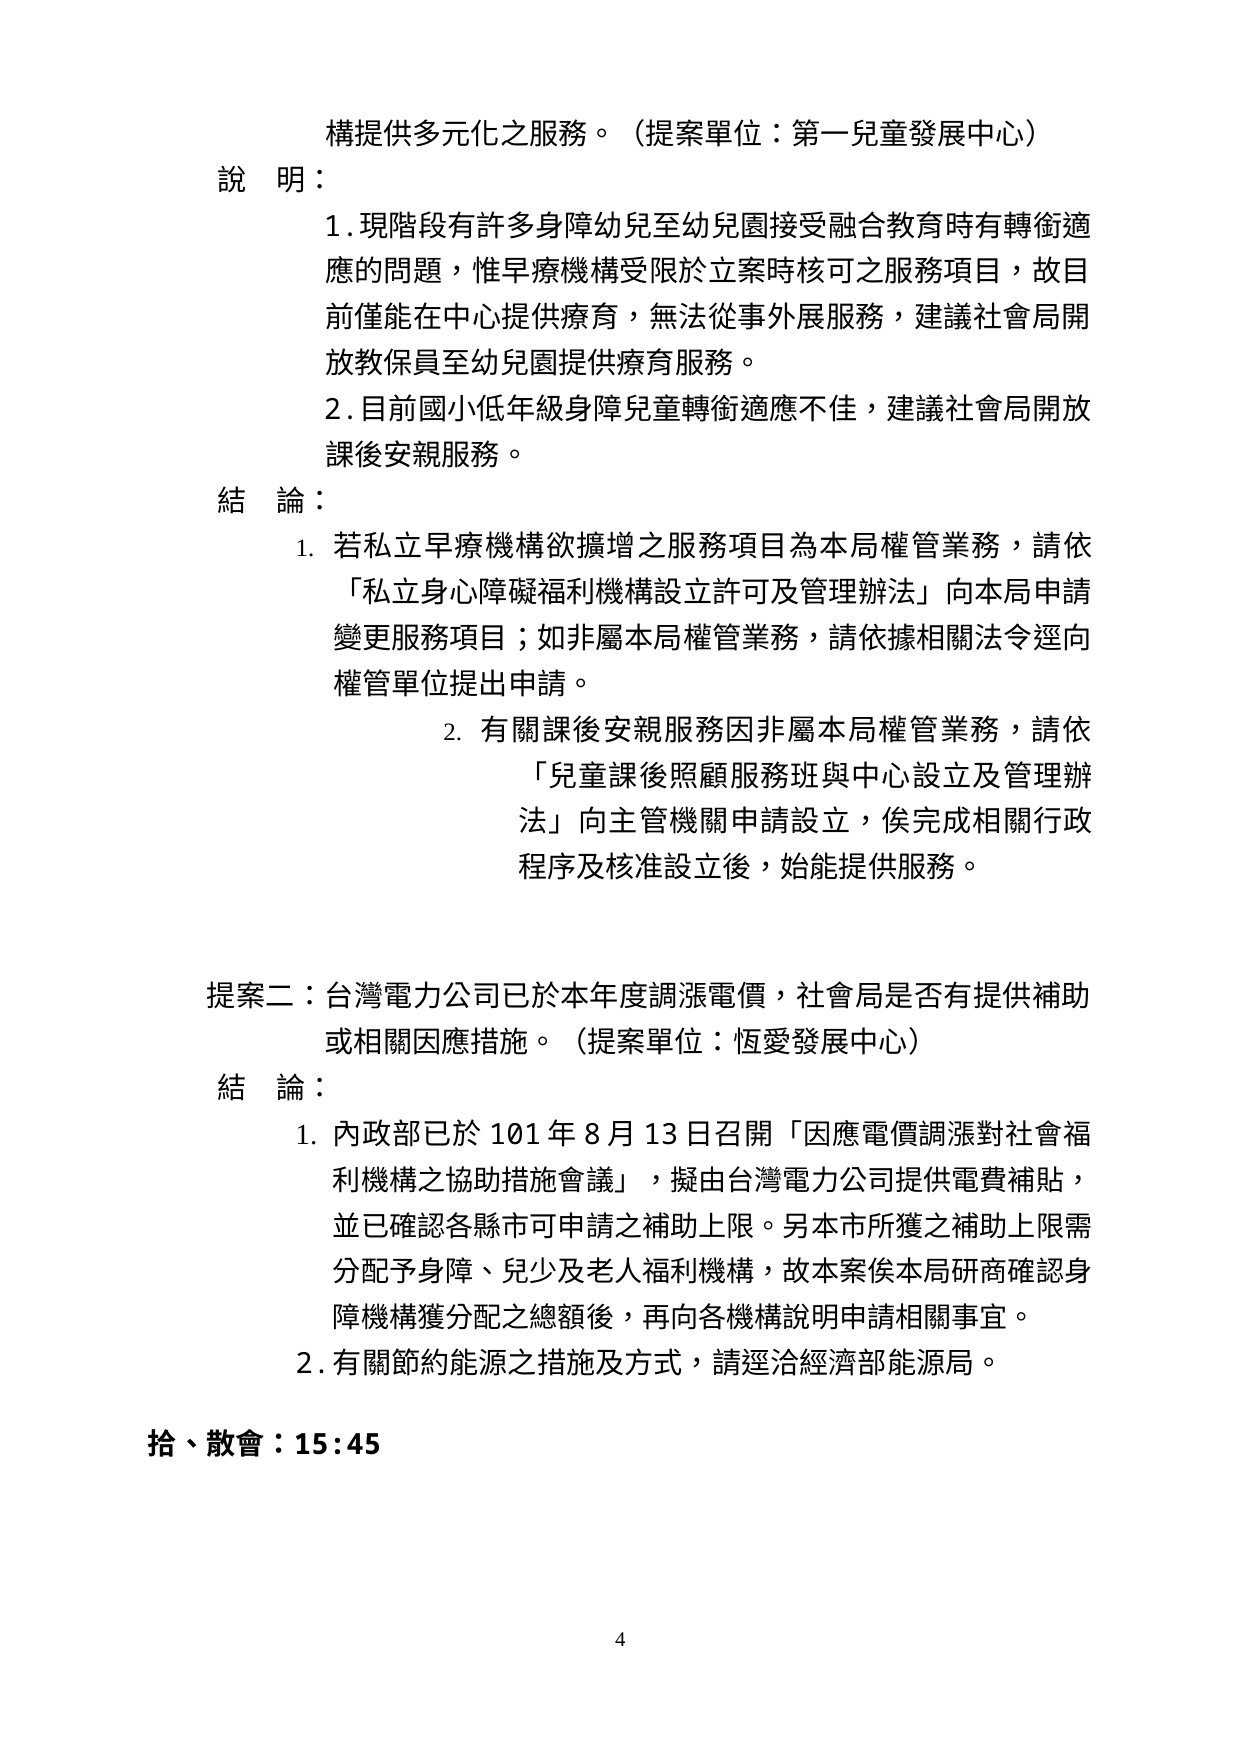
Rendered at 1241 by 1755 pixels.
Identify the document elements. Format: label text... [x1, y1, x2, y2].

text 構提供多元化之服務。（提案單位：第一兒童發展中心） [148, 108, 1093, 153]
list 有關節約能源之措施及方式，請逕洽經濟部能源局。 [295, 1337, 1093, 1383]
list 若私立早療機構欲擴增之服務項目為本局權管業務，請依「私立身心障礙福利機構設立許可及管理辦法」向本局申請變更服務項目；如非屬本局權管業務，請依據相關法令逕向權管單位提出申請。 [295, 520, 1093, 703]
text 2.目前國小低年級身障兒童轉銜適應不佳，建議社會局開放課後安親服務。 [148, 383, 1093, 474]
text 1.現階段有許多身障幼兒至幼兒園接受融合教育時有轉銜適應的問題，惟早療機構受限於立案時核可之服務項目，故目前僅能在中心提供療育，無法從事外展服務，建議社會局開放教保員至幼兒園提供療育服務。 [148, 199, 1093, 383]
list 有關課後安親服務因非屬本局權管業務，請依「兒童課後照顧服務班與中心設立及管理辦法」向主管機關申請設立，俟完成相關行政程序及核准設立後，始能提供服務。 [443, 703, 1093, 887]
text 拾、散會：15:45 [148, 1420, 1093, 1463]
text 結 論： [148, 474, 1093, 520]
text 結 論： [148, 1062, 1093, 1108]
list 內政部已於101年8月13日召開「因應電價調漲對社會福利機構之協助措施會議」，擬由台灣電力公司提供電費補貼，並已確認各縣市可申請之補助上限。另本市所獲之補助上限需分配予身障、兒少及老人福利機構，故本案俟本局研商確認身障機構獲分配之總額後，再向各機構說明申請相關事宜。 [295, 1108, 1093, 1337]
text 提案二：台灣電力公司已於本年度調漲電價，社會局是否有提供補助或相關因應措施。（提案單位：恆愛發展中心） [207, 970, 1093, 1062]
text 說 明： [148, 153, 1093, 199]
